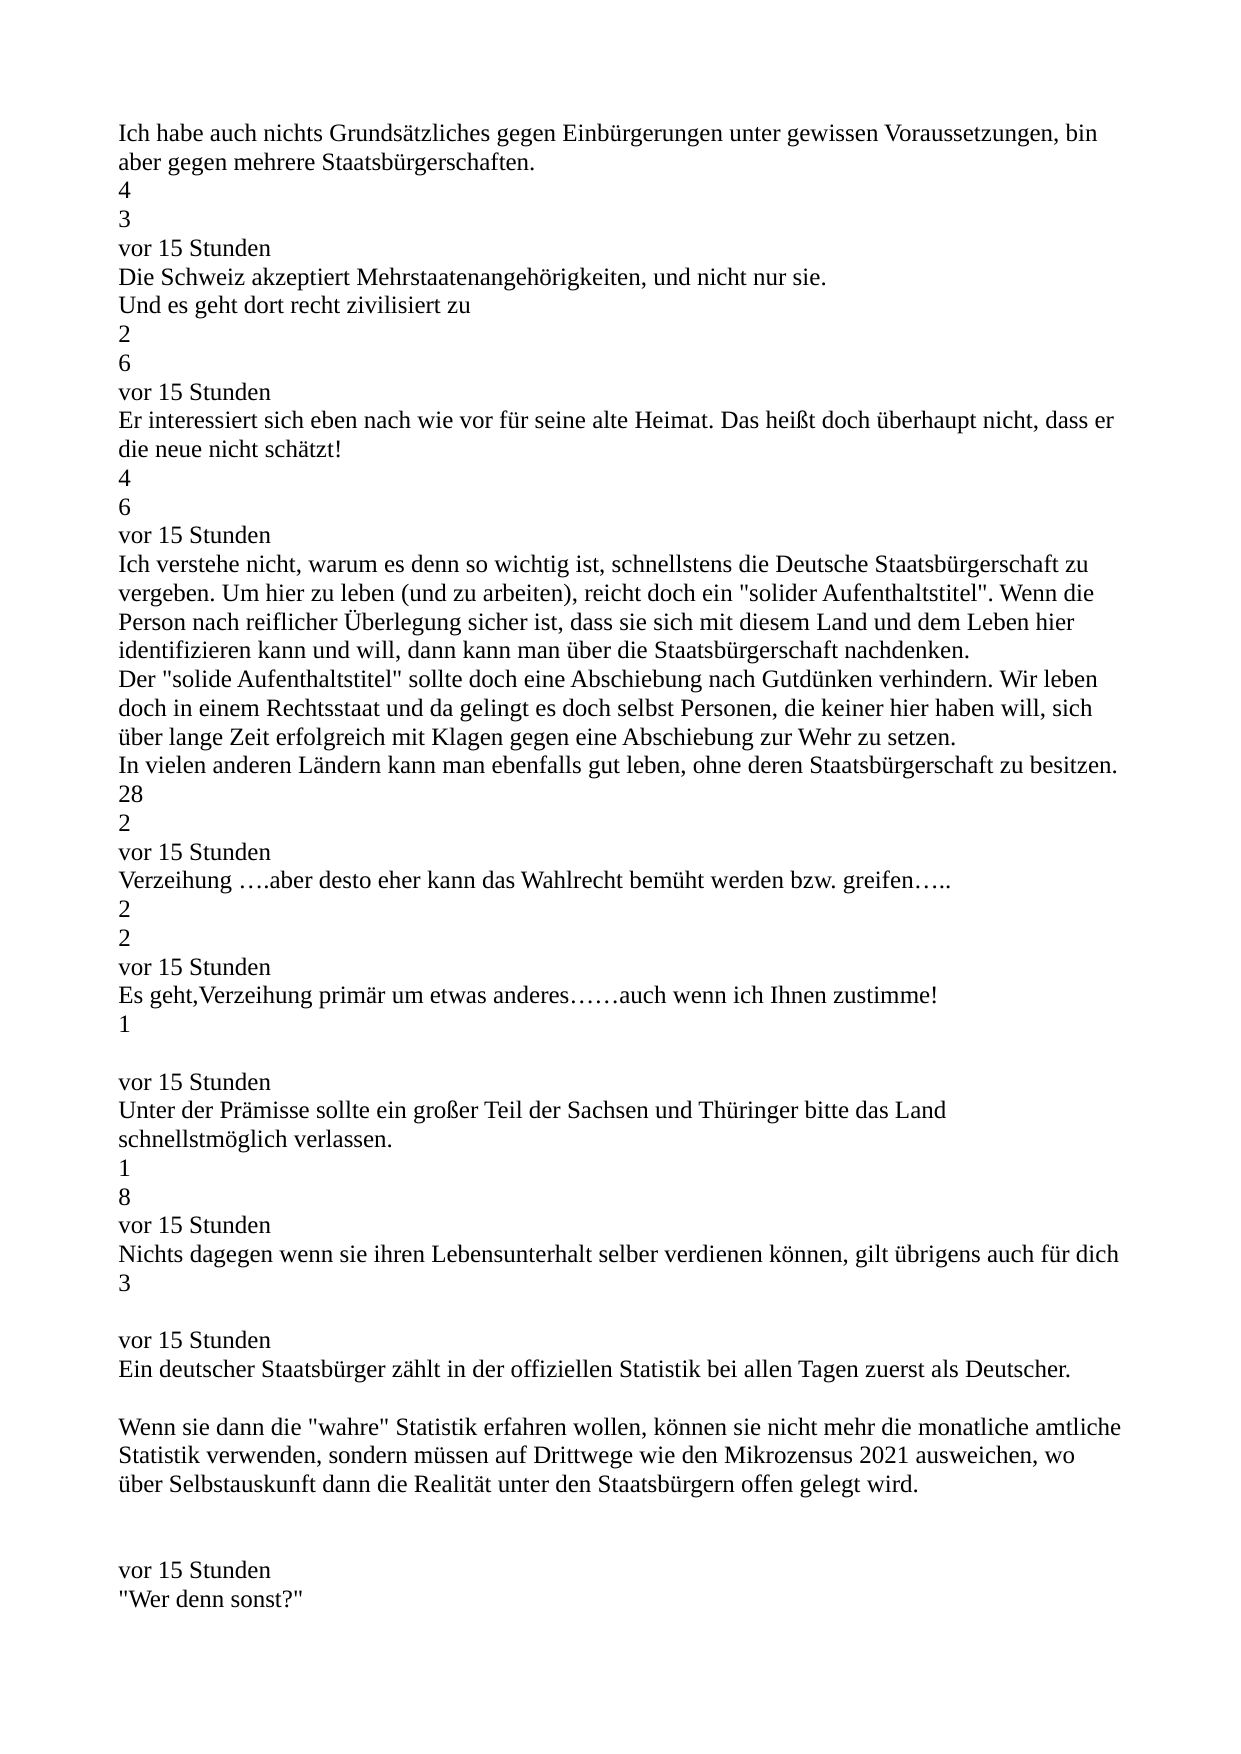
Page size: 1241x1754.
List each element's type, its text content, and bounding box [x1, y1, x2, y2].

text 6 [118, 492, 1122, 521]
text 4 [118, 176, 1122, 204]
text In vielen anderen Ländern kann man ebenfalls gut leben, ohne deren Staatsbürgerschaft zu besitzen. [118, 751, 1122, 779]
text Die Schweiz akzeptiert Mehrstaatenangehörigkeiten, und nicht nur sie. [118, 262, 1122, 291]
text vor 15 Stunden [118, 1326, 1122, 1354]
text 2 [118, 923, 1122, 952]
text Ich verstehe nicht, warum es denn so wichtig ist, schnellstens die Deutsche Staatsbürgerschaft zu vergeben. Um hier zu leben (und zu arbeiten), reicht doch ein "solider Aufenthaltstitel". Wenn die Person nach reiflicher Überlegung sicher ist, dass sie sich mit diesem Land und dem Leben hier identifizieren kann und will, dann kann man über die Staatsbürgerschaft nachdenken. [118, 549, 1122, 664]
text Ich habe auch nichts Grundsätzliches gegen Einbürgerungen unter gewissen Voraussetzungen, bin aber gegen mehrere Staatsbürgerschaften. [118, 118, 1122, 176]
text 8 [118, 1182, 1122, 1211]
text 3 [118, 1268, 1122, 1297]
text Nichts dagegen wenn sie ihren Lebensunterhalt selber verdienen können, gilt übrigens auch für dich [118, 1239, 1122, 1268]
text Er interessiert sich eben nach wie vor für seine alte Heimat. Das heißt doch überhaupt nicht, dass er die neue nicht schätzt! [118, 406, 1122, 463]
text 6 [118, 348, 1122, 377]
text 1 [118, 1009, 1122, 1038]
text Ein deutscher Staatsbürger zählt in der offiziellen Statistik bei allen Tagen zuerst als Deutscher. [118, 1354, 1122, 1383]
text 28 [118, 779, 1122, 808]
text Unter der Prämisse sollte ein großer Teil der Sachsen und Thüringer bitte das Land schnellstmöglich verlassen. [118, 1096, 1122, 1153]
text 2 [118, 808, 1122, 837]
text vor 15 Stunden [118, 521, 1122, 549]
text Der "solide Aufenthaltstitel" sollte doch eine Abschiebung nach Gutdünken verhindern. Wir leben doch in einem Rechtsstaat und da gelingt es doch selbst Personen, die keiner hier haben will, sich über lange Zeit erfolgreich mit Klagen gegen eine Abschiebung zur Wehr zu setzen. [118, 664, 1122, 751]
text vor 15 Stunden [118, 377, 1122, 406]
text 1 [118, 1153, 1122, 1182]
text 2 [118, 319, 1122, 348]
text vor 15 Stunden [118, 952, 1122, 981]
text Und es geht dort recht zivilisiert zu [118, 291, 1122, 319]
text vor 15 Stunden [118, 1211, 1122, 1239]
text Wenn sie dann die "wahre" Statistik erfahren wollen, können sie nicht mehr die monatliche amtliche Statistik verwenden, sondern müssen auf Drittwege wie den Mikrozensus 2021 ausweichen, wo über Selbstauskunft dann die Realität unter den Staatsbürgern offen gelegt wird. [118, 1412, 1122, 1498]
text Verzeihung ….aber desto eher kann das Wahlrecht bemüht werden bzw. greifen….. [118, 866, 1122, 894]
text 2 [118, 894, 1122, 923]
text vor 15 Stunden [118, 1556, 1122, 1584]
text 4 [118, 463, 1122, 492]
text vor 15 Stunden [118, 233, 1122, 262]
text vor 15 Stunden [118, 1067, 1122, 1096]
text 3 [118, 204, 1122, 233]
text Es geht,Verzeihung primär um etwas anderes……auch wenn ich Ihnen zustimme! [118, 981, 1122, 1009]
text vor 15 Stunden [118, 837, 1122, 866]
text "Wer denn sonst?" [118, 1584, 1122, 1613]
